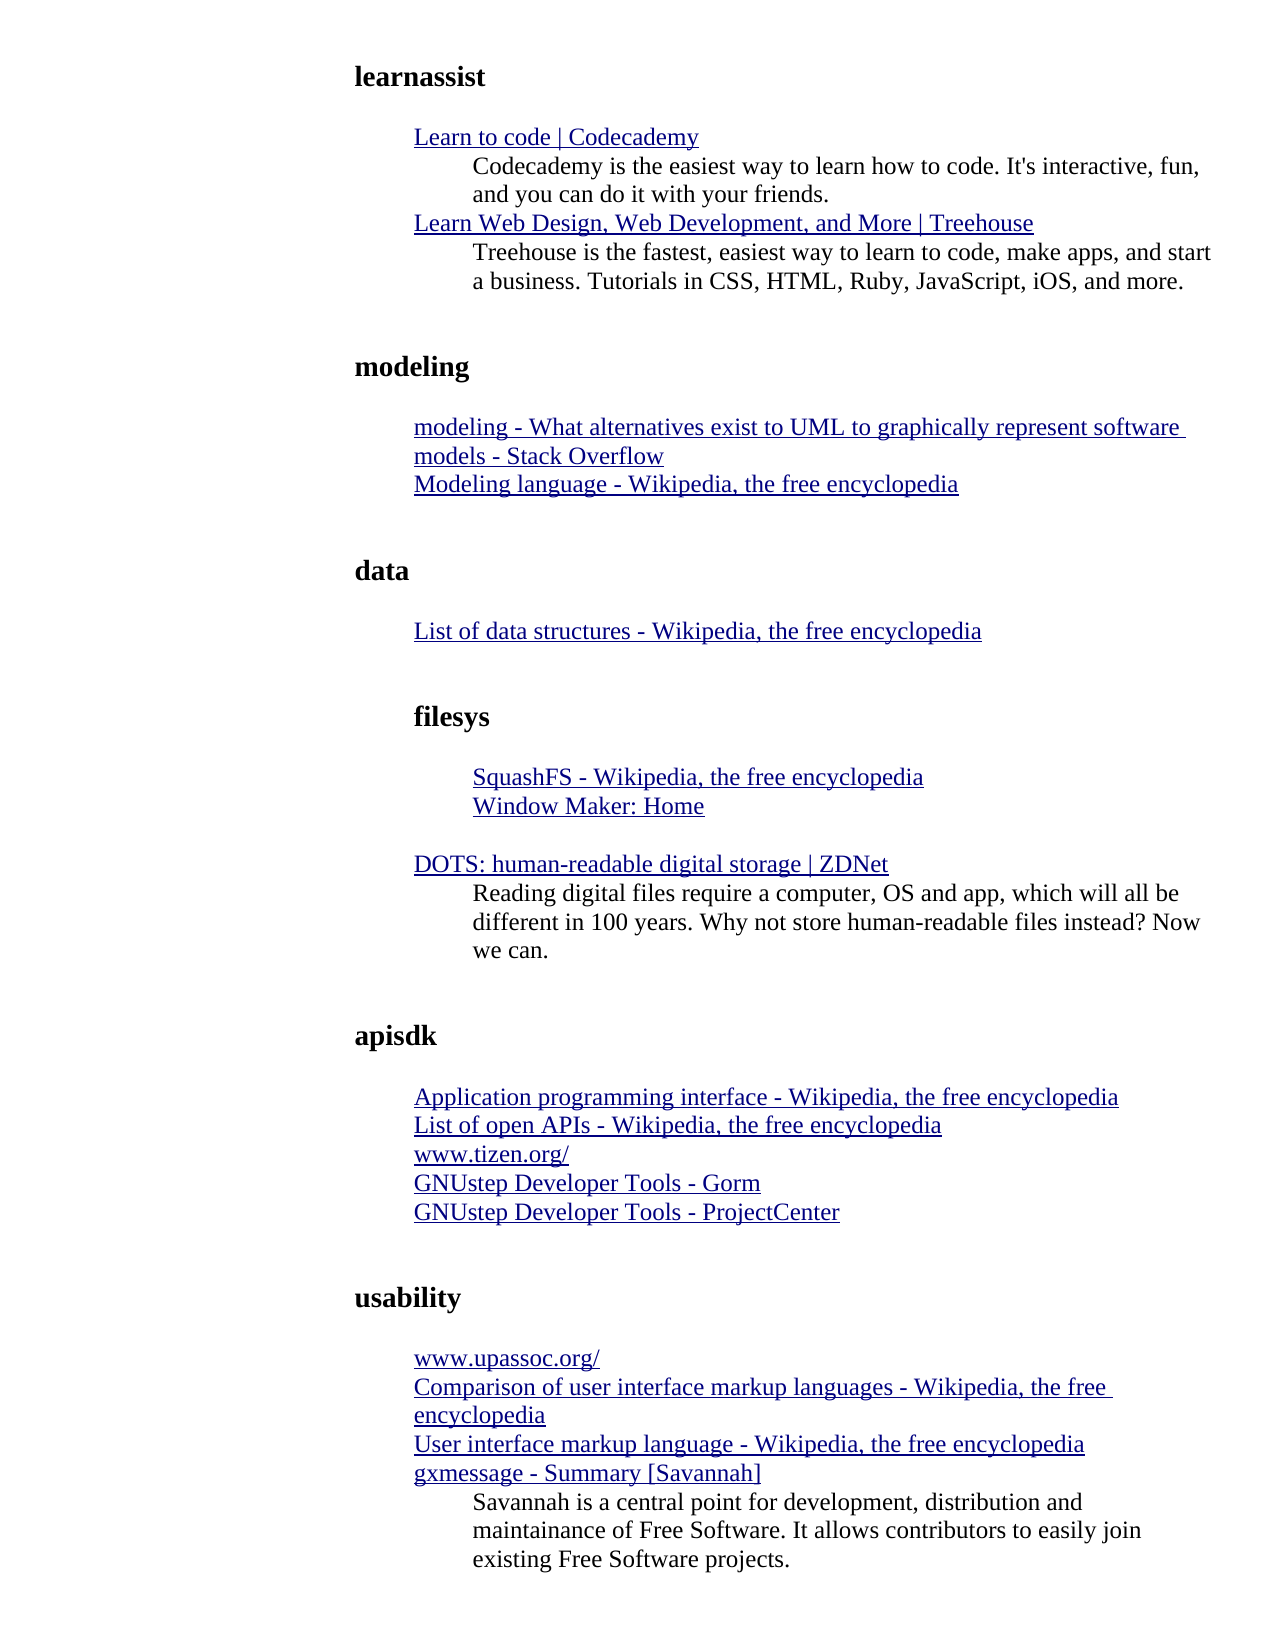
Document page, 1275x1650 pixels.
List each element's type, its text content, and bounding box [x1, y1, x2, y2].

subtitle data [354, 553, 1216, 586]
subtitle filesys [413, 699, 1216, 733]
subtitle www.upassoc.org/ [413, 1343, 1216, 1372]
list Reading digital files require a computer, OS and app, which will all be different in 100 years. Why not store human-readable files instead? Now we can. [472, 878, 1216, 964]
subtitle Modeling language - Wikipedia, the free encyclopedia [413, 469, 1216, 498]
subtitle gxmessage - Summary [Savannah] [413, 1458, 1216, 1487]
subtitle modeling - What alternatives exist to UML to graphically represent software models - Stack Overflow [413, 412, 1216, 469]
subtitle www.tizen.org/ [413, 1139, 1216, 1168]
subtitle learnassist [354, 59, 1216, 93]
subtitle usability [354, 1280, 1216, 1313]
subtitle apisdk [354, 1018, 1216, 1052]
subtitle Application programming interface - Wikipedia, the free encyclopedia [413, 1082, 1216, 1110]
subtitle GNUstep Developer Tools - ProjectCenter [413, 1197, 1216, 1225]
list Savannah is a central point for development, distribution and maintainance of Free Software. It allows contributors to easily join existing Free Software projects. [472, 1487, 1216, 1573]
subtitle SquashFS - Wikipedia, the free encyclopedia [472, 762, 1216, 791]
list Treehouse is the fastest, easiest way to learn to code, make apps, and start a business. Tutorials in CSS, HTML, Ruby, JavaScript, iOS, and more. [472, 237, 1216, 294]
subtitle Comparison of user interface markup languages - Wikipedia, the free encyclopedia [413, 1372, 1216, 1429]
subtitle List of open APIs - Wikipedia, the free encyclopedia [413, 1110, 1216, 1139]
subtitle Learn Web Design, Web Development, and More | Treehouse [413, 208, 1216, 237]
subtitle Window Maker: Home [472, 791, 1216, 819]
subtitle GNUstep Developer Tools - Gorm [413, 1168, 1216, 1197]
list Codecademy is the easiest way to learn how to code. It's interactive, fun, and you can do it with your friends. [472, 151, 1216, 208]
subtitle modeling [354, 349, 1216, 383]
subtitle DOTS: human-readable digital storage | ZDNet [413, 849, 1216, 878]
subtitle User interface markup language - Wikipedia, the free encyclopedia [413, 1429, 1216, 1458]
subtitle List of data structures - Wikipedia, the free encyclopedia [413, 616, 1216, 644]
subtitle Learn to code | Codecademy [413, 122, 1216, 151]
